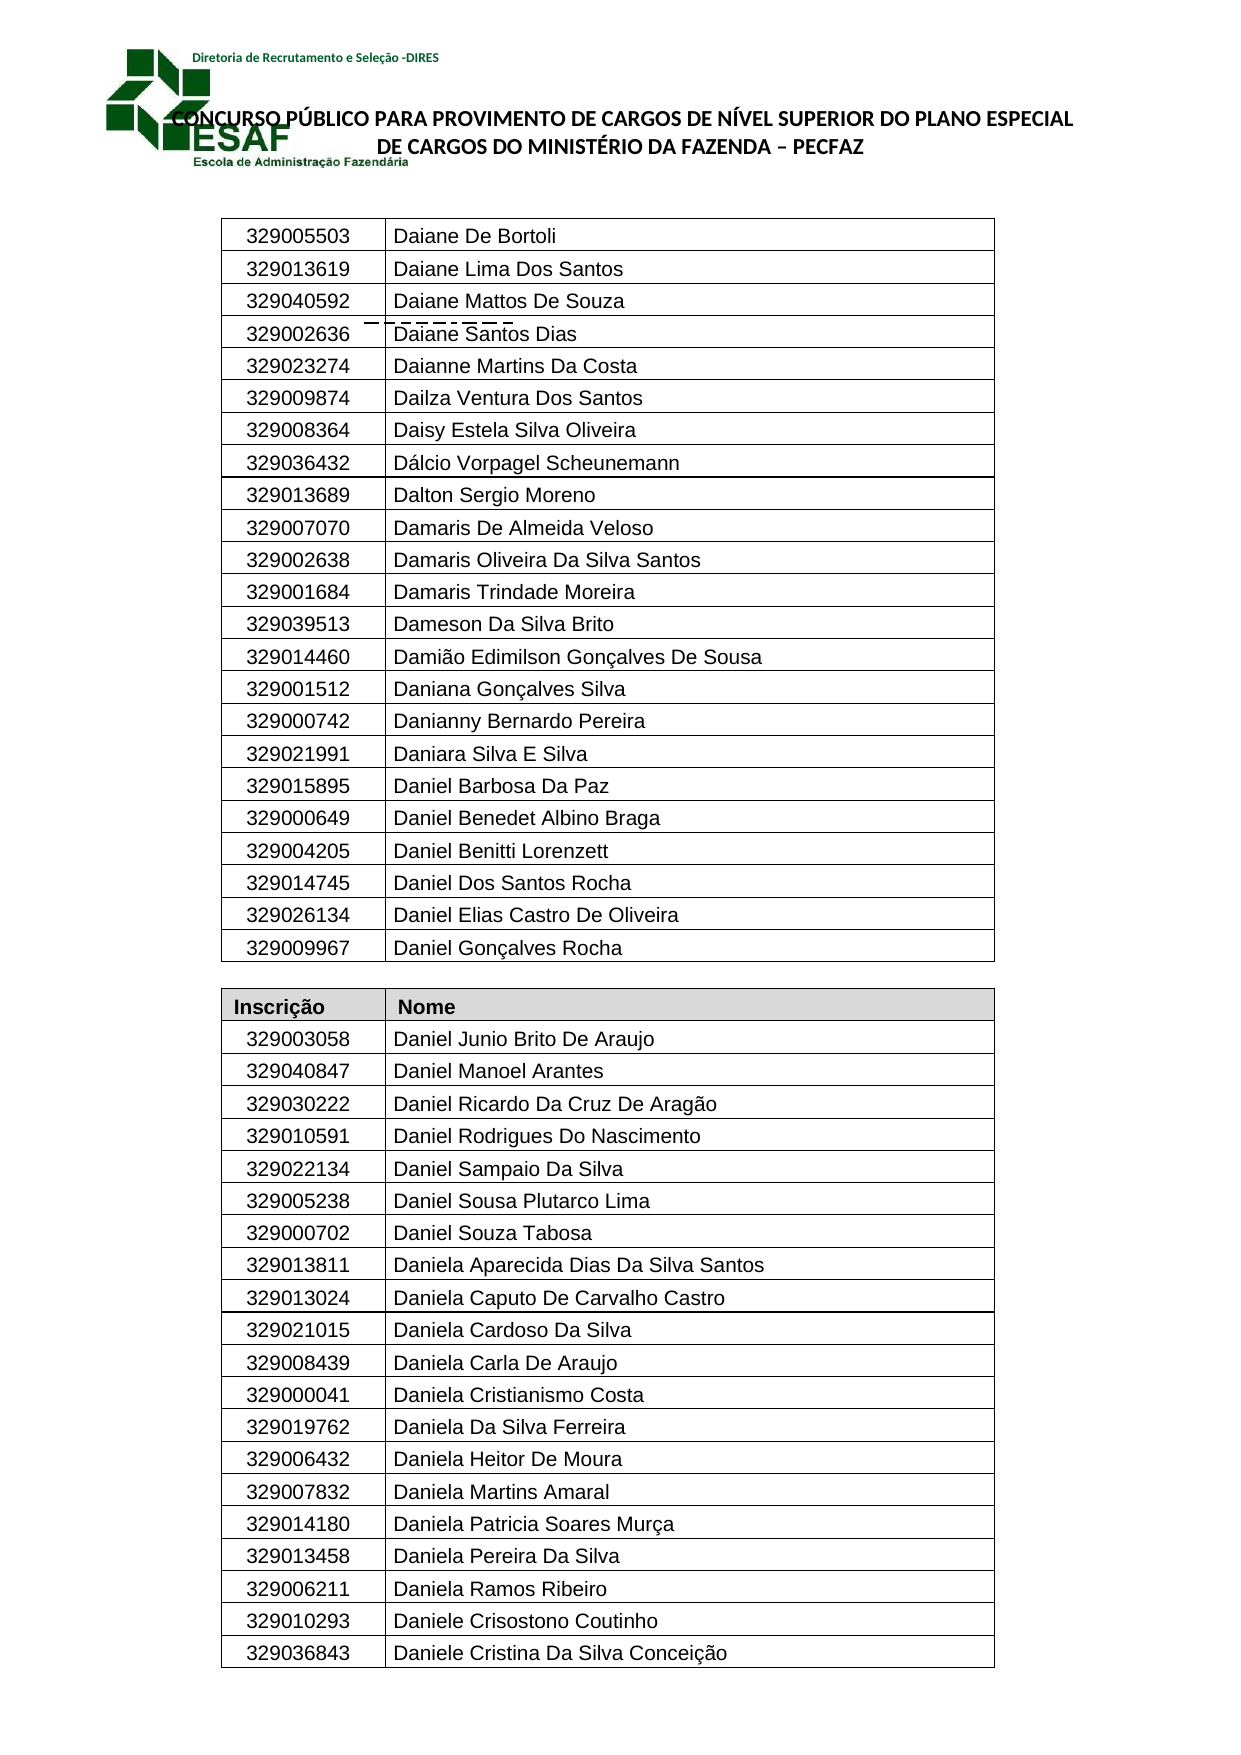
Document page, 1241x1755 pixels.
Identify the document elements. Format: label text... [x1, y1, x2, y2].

table_cell Daniel Sousa Plutarco Lima [386, 1183, 994, 1214]
table_cell Daniela Patricia Soares Murça [386, 1506, 994, 1538]
table_cell Daniel Rodrigues Do Nascimento [386, 1119, 994, 1150]
table_cell 329008364 [222, 413, 385, 444]
table_cell 329040592 [222, 284, 385, 315]
table_cell 329005238 [222, 1183, 385, 1214]
table_cell Daniel Gonçalves Rocha [386, 930, 994, 961]
table_cell 329036432 [222, 445, 385, 476]
table_cell Daniela Cristianismo Costa [386, 1377, 994, 1408]
table_cell Daniela Pereira Da Silva [386, 1539, 994, 1570]
table_cell Daniel Elias Castro De Oliveira [386, 898, 994, 929]
table_cell Daniara Silva E Silva [386, 736, 994, 767]
table_cell 329001512 [222, 671, 385, 703]
table_cell Daniele Cristina Da Silva Conceição [386, 1636, 994, 1667]
table_cell 329000742 [222, 704, 385, 735]
table_cell Damião Edimilson Gonçalves De Sousa [386, 639, 994, 670]
table_header Nome [386, 989, 994, 1020]
table_cell 329003058 [222, 1021, 385, 1053]
table_cell Daniela Da Silva Ferreira [386, 1409, 994, 1441]
table_cell 329014745 [222, 865, 385, 897]
table_cell 329040847 [222, 1054, 385, 1085]
table_cell Damaris De Almeida Veloso [386, 510, 994, 541]
table_cell 329005503 [222, 219, 385, 250]
table_cell 329001684 [222, 574, 385, 606]
table_cell Daiane De Bortoli [386, 219, 994, 250]
table_cell Dalton Sergio Moreno [386, 478, 994, 509]
table_cell Daniela Ramos Ribeiro [386, 1571, 994, 1602]
table_cell 329021015 [222, 1313, 385, 1344]
table_cell Daniel Dos Santos Rocha [386, 865, 994, 897]
table_cell Daniela Carla De Araujo [386, 1345, 994, 1376]
table_cell 329014180 [222, 1506, 385, 1538]
table_cell 329006211 [222, 1571, 385, 1602]
table_cell Daniela Cardoso Da Silva [386, 1313, 994, 1344]
table_cell 329022134 [222, 1151, 385, 1182]
table_cell Daniela Martins Amaral [386, 1474, 994, 1505]
table_cell 329000702 [222, 1215, 385, 1247]
table_cell 329007832 [222, 1474, 385, 1505]
table_cell 329013811 [222, 1248, 385, 1279]
table_cell Daiane Mattos De Souza [386, 284, 994, 315]
table_cell 329009967 [222, 930, 385, 961]
table_cell Daniel Sampaio Da Silva [386, 1151, 994, 1182]
table_cell 329013458 [222, 1539, 385, 1570]
table_cell Damaris Oliveira Da Silva Santos [386, 542, 994, 573]
table_cell Daniel Ricardo Da Cruz De Aragão [386, 1086, 994, 1117]
table_cell 329007070 [222, 510, 385, 541]
table_cell 329010591 [222, 1119, 385, 1150]
table_cell Daniana Gonçalves Silva [386, 671, 994, 703]
table_cell 329023274 [222, 348, 385, 379]
table_cell Daniel Souza Tabosa [386, 1215, 994, 1247]
table_cell 329009874 [222, 380, 385, 412]
table_cell Danianny Bernardo Pereira [386, 704, 994, 735]
table_cell 329013619 [222, 251, 385, 282]
table_cell Daniela Aparecida Dias Da Silva Santos [386, 1248, 994, 1279]
table_cell 329036843 [222, 1636, 385, 1667]
table_cell 329000041 [222, 1377, 385, 1408]
table_cell 329013024 [222, 1280, 385, 1311]
table_cell Daniela Caputo De Carvalho Castro [386, 1280, 994, 1311]
table_cell Daniel Benitti Lorenzett [386, 833, 994, 864]
table_cell 329014460 [222, 639, 385, 670]
table_cell 329013689 [222, 478, 385, 509]
table_cell Daiane Lima Dos Santos [386, 251, 994, 282]
table_cell 329006432 [222, 1442, 385, 1473]
table_cell Damaris Trindade Moreira [386, 574, 994, 606]
table_cell 329030222 [222, 1086, 385, 1117]
table_cell 329026134 [222, 898, 385, 929]
table_cell 329010293 [222, 1603, 385, 1634]
table_cell Daniel Benedet Albino Braga [386, 801, 994, 832]
table_cell Daniel Manoel Arantes [386, 1054, 994, 1085]
table_cell Dameson Da Silva Brito [386, 607, 994, 638]
table_cell 329000649 [222, 801, 385, 832]
table_cell Daniele Crisostono Coutinho [386, 1603, 994, 1634]
table_header Inscrição [222, 989, 385, 1020]
table_cell Daniela Heitor De Moura [386, 1442, 994, 1473]
table_cell 329002636 [222, 316, 385, 347]
table_cell Dálcio Vorpagel Scheunemann [386, 445, 994, 476]
table_cell 329021991 [222, 736, 385, 767]
table_cell Daniel Barbosa Da Paz [386, 768, 994, 799]
table_cell 329019762 [222, 1409, 385, 1441]
table_cell 329015895 [222, 768, 385, 799]
table_cell Daisy Estela Silva Oliveira [386, 413, 994, 444]
table_cell Daniel Junio Brito De Araujo [386, 1021, 994, 1053]
table_cell 329039513 [222, 607, 385, 638]
table_cell 329008439 [222, 1345, 385, 1376]
table_cell 329002638 [222, 542, 385, 573]
table_cell 329004205 [222, 833, 385, 864]
table_cell Daianne Martins Da Costa [386, 348, 994, 379]
table_cell Daiane Santos Dias [386, 316, 994, 347]
table_cell Dailza Ventura Dos Santos [386, 380, 994, 412]
